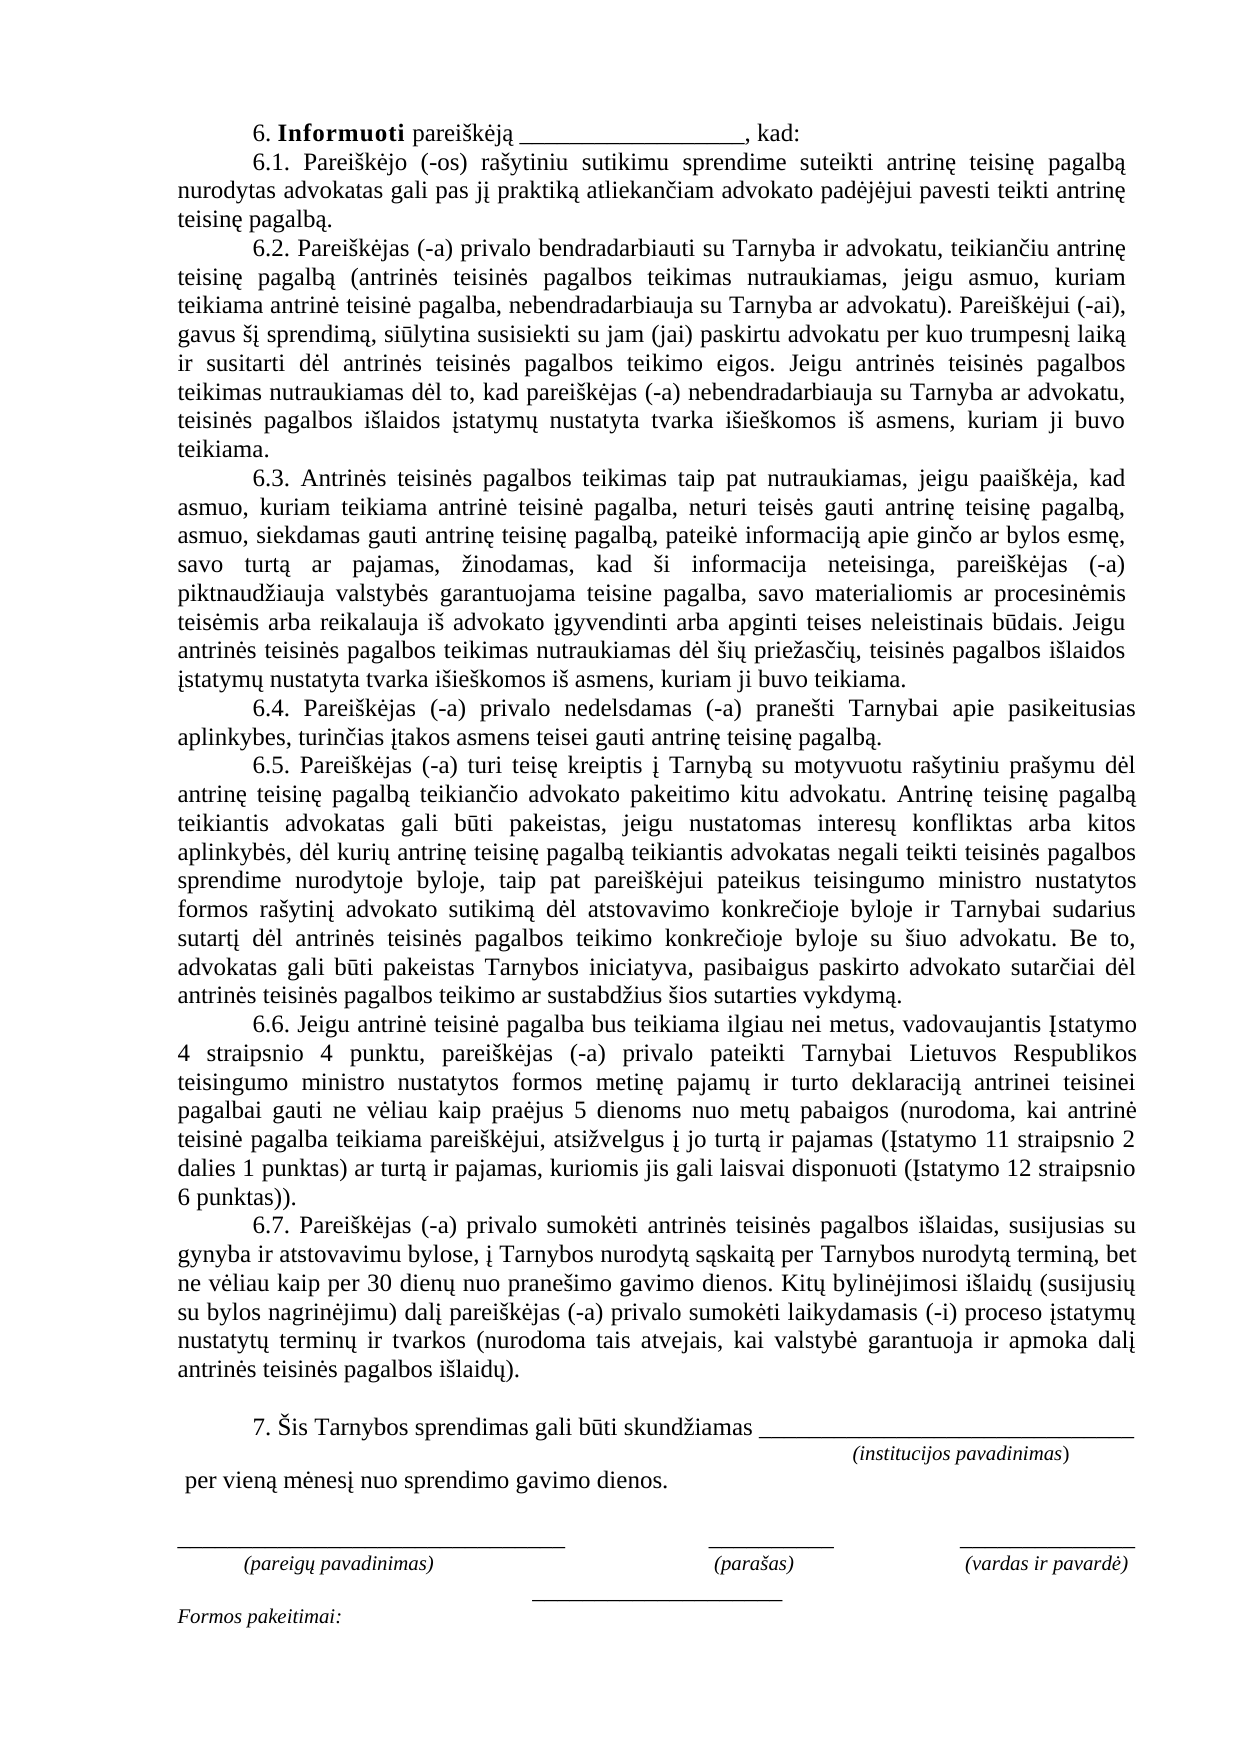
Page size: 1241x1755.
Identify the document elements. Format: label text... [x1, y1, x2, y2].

text 7. Šis Tarnybos sprendimas gali būti skundžiamas ______________________________ [177, 1412, 1137, 1441]
text 6.1. Pareiškėjo (-os) rašytiniu sutikimu sprendime suteikti antrinę teisinę pagalbą nurodytas advokatas gali pas jį praktiką atliekančiam advokato padėjėjui pavesti teikti antrinę teisinę pagalbą. [177, 147, 1127, 233]
text _______________________________ __________ ______________ [177, 1522, 1137, 1551]
text ____________________ [177, 1575, 1137, 1604]
text (institucijos pavadinimas) [717, 1441, 1137, 1465]
text 6.7. Pareiškėjas (-a) privalo sumokėti antrinės teisinės pagalbos išlaidas, susijusias su gynyba ir atstovavimu bylose, į Tarnybos nurodytą sąskaitą per Tarnybos nurodytą terminą, bet ne vėliau kaip per 30 dienų nuo pranešimo gavimo dienos. Kitų bylinėjimosi išlaidų (susijusių su bylos nagrinėjimu) dalį pareiškėjas (-a) privalo sumokėti laikydamasis (-i) proceso įstatymų nustatytų terminų ir tvarkos (nurodoma tais atvejais, kai valstybė garantuoja ir apmoka dalį antrinės teisinės pagalbos išlaidų). [177, 1211, 1137, 1383]
text (pareigų pavadinimas) (parašas) (vardas ir pavardė) [177, 1551, 1137, 1575]
text per vieną mėnesį nuo sprendimo gavimo dienos. [177, 1465, 1137, 1493]
text 6.4. Pareiškėjas (-a) privalo nedelsdamas (-a) pranešti Tarnybai apie pasikeitusias aplinkybes, turinčias įtakos asmens teisei gauti antrinę teisinę pagalbą. [177, 693, 1137, 751]
text 6. Informuoti pareiškėją __________________, kad: [177, 118, 1137, 147]
text 6.6. Jeigu antrinė teisinė pagalba bus teikiama ilgiau nei metus, vadovaujantis Įstatymo 4 straipsnio 4 punktu, pareiškėjas (-a) privalo pateikti Tarnybai Lietuvos Respublikos teisingumo ministro nustatytos formos metinę pajamų ir turto deklaraciją antrinei teisinei pagalbai gauti ne vėliau kaip praėjus 5 dienoms nuo metų pabaigos (nurodoma, kai antrinė teisinė pagalba teikiama pareiškėjui, atsižvelgus į jo turtą ir pajamas (Įstatymo 11 straipsnio 2 dalies 1 punktas) ar turtą ir pajamas, kuriomis jis gali laisvai disponuoti (Įstatymo 12 straipsnio 6 punktas)). [177, 1009, 1137, 1211]
text 6.5. Pareiškėjas (-a) turi teisę kreiptis į Tarnybą su motyvuotu rašytiniu prašymu dėl antrinę teisinę pagalbą teikiančio advokato pakeitimo kitu advokatu. Antrinę teisinę pagalbą teikiantis advokatas gali būti pakeistas, jeigu nustatomas interesų konfliktas arba kitos aplinkybės, dėl kurių antrinę teisinę pagalbą teikiantis advokatas negali teikti teisinės pagalbos sprendime nurodytoje byloje, taip pat pareiškėjui pateikus teisingumo ministro nustatytos formos rašytinį advokato sutikimą dėl atstovavimo konkrečioje byloje ir Tarnybai sudarius sutartį dėl antrinės teisinės pagalbos teikimo konkrečioje byloje su šiuo advokatu. Be to, advokatas gali būti pakeistas Tarnybos iniciatyva, pasibaigus paskirto advokato sutarčiai dėl antrinės teisinės pagalbos teikimo ar sustabdžius šios sutarties vykdymą. [177, 751, 1137, 1009]
text 6.3. Antrinės teisinės pagalbos teikimas taip pat nutraukiamas, jeigu paaiškėja, kad asmuo, kuriam teikiama antrinė teisinė pagalba, neturi teisės gauti antrinę teisinę pagalbą, asmuo, siekdamas gauti antrinę teisinę pagalbą, pateikė informaciją apie ginčo ar bylos esmę, savo turtą ar pajamas, žinodamas, kad ši informacija neteisinga, pareiškėjas (-a) piktnaudžiauja valstybės garantuojama teisine pagalba, savo materialiomis ar procesinėmis teisėmis arba reikalauja iš advokato įgyvendinti arba apginti teises neleistinais būdais. Jeigu antrinės teisinės pagalbos teikimas nutraukiamas dėl šių priežasčių, teisinės pagalbos išlaidos įstatymų nustatyta tvarka išieškomos iš asmens, kuriam ji buvo teikiama. [177, 463, 1126, 693]
text Formos pakeitimai: [177, 1604, 1137, 1628]
text 6.2. Pareiškėjas (-a) privalo bendradarbiauti su Tarnyba ir advokatu, teikiančiu antrinę teisinę pagalbą (antrinės teisinės pagalbos teikimas nutraukiamas, jeigu asmuo, kuriam teikiama antrinė teisinė pagalba, nebendradarbiauja su Tarnyba ar advokatu). Pareiškėjui (-ai), gavus šį sprendimą, siūlytina susisiekti su jam (jai) paskirtu advokatu per kuo trumpesnį laiką ir susitarti dėl antrinės teisinės pagalbos teikimo eigos. Jeigu antrinės teisinės pagalbos teikimas nutraukiamas dėl to, kad pareiškėjas (-a) nebendradarbiauja su Tarnyba ar advokatu, teisinės pagalbos išlaidos įstatymų nustatyta tvarka išieškomos iš asmens, kuriam ji buvo teikiama. [177, 233, 1127, 463]
